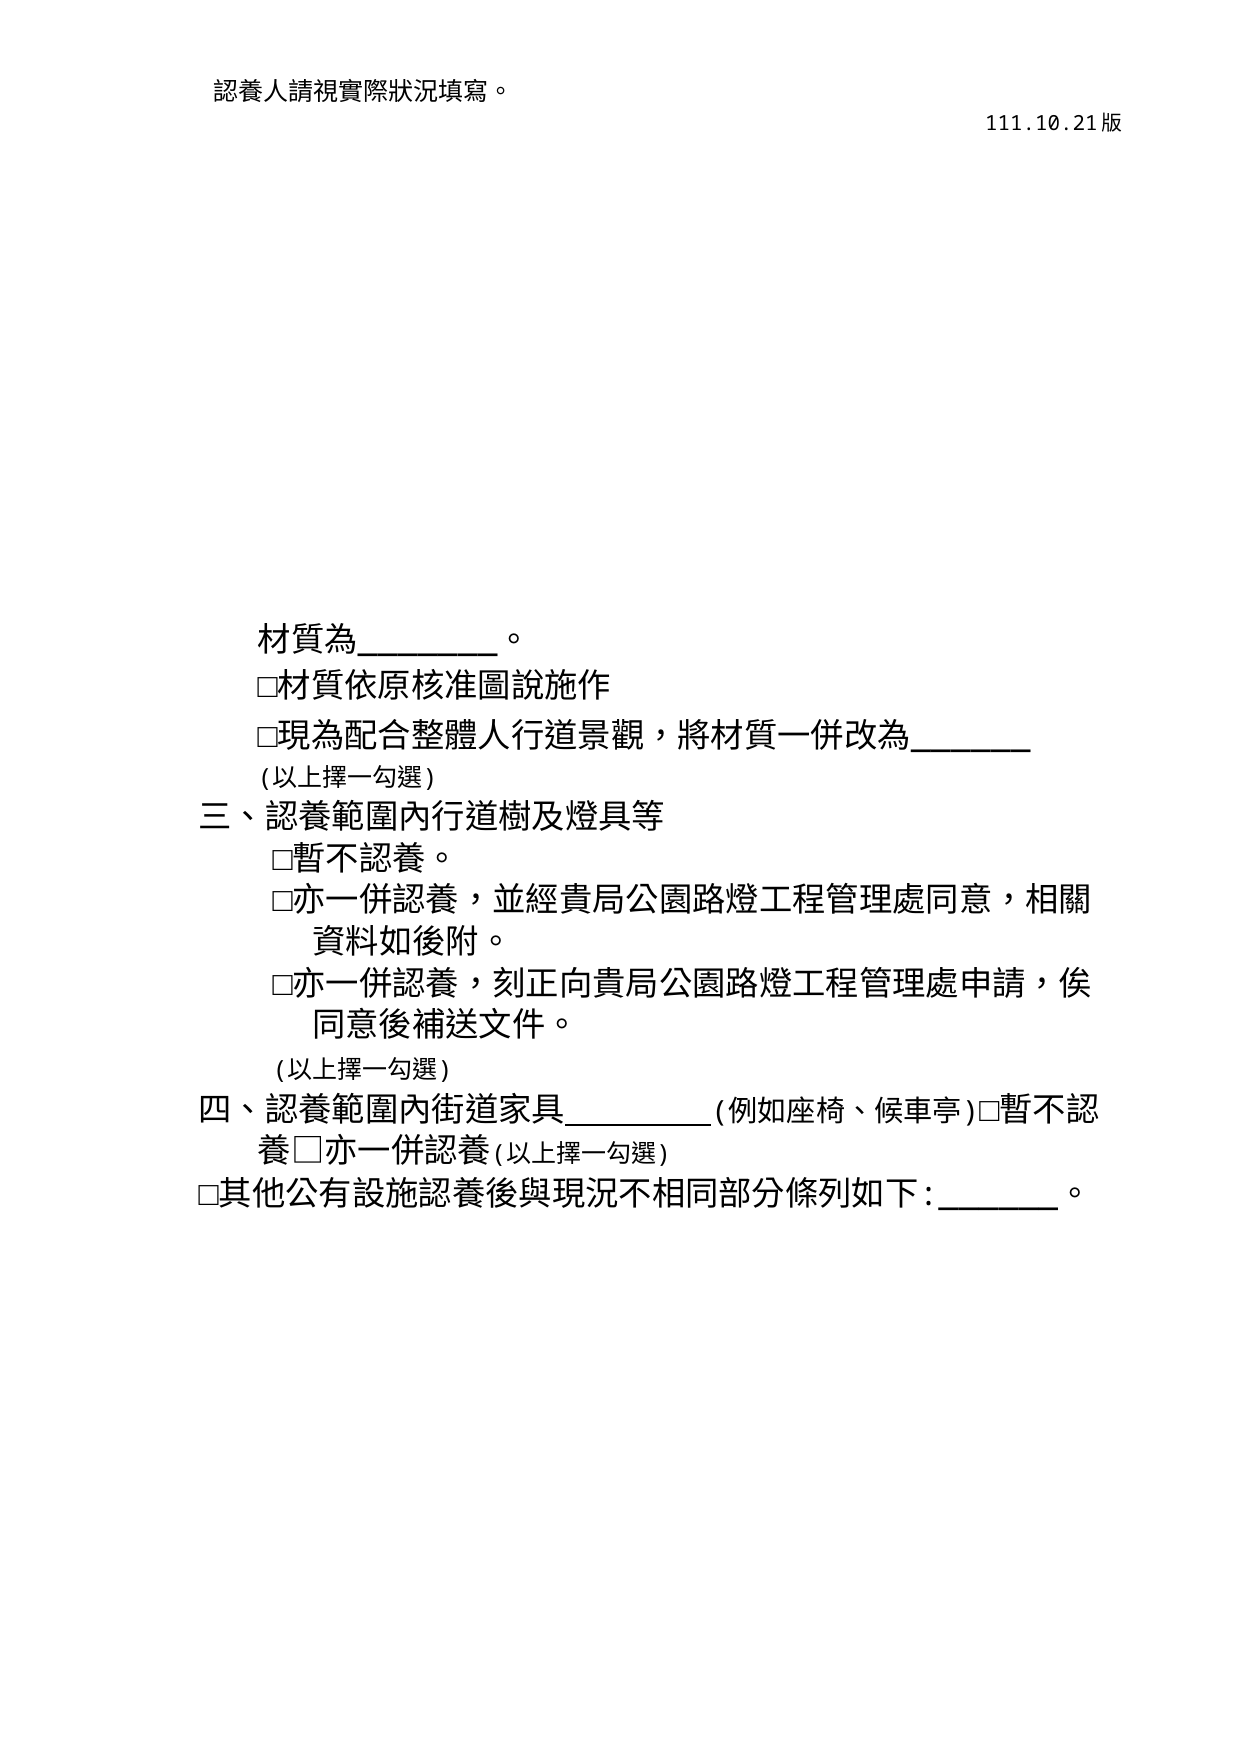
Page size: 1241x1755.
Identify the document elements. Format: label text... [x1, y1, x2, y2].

text □其他公有設施認養後與現況不相同部分條列如下:______。 [198, 1172, 1122, 1214]
text (以上擇一勾選) [257, 758, 1122, 794]
text 材質為_______。 [198, 595, 1122, 658]
text 四、認養範圍內街道家具 (例如座椅、候車亭)□暫不認養□亦一併認養(以上擇一勾選) [198, 1088, 1122, 1171]
text □現為配合整體人行道景觀，將材質一併改為______ [257, 708, 1122, 757]
text □材質依原核准圖說施作 [257, 659, 1122, 707]
text 三、認養範圍內行道樹及燈具等 □暫不認養。 □亦一併認養，並經貴局公園路燈工程管理處同意，相關 資料如後附。 □亦一併認養，刻正向貴局公園路燈工程管理處申請，俟 同意後補送文件。 (以上擇一勾選) [198, 795, 1122, 1087]
